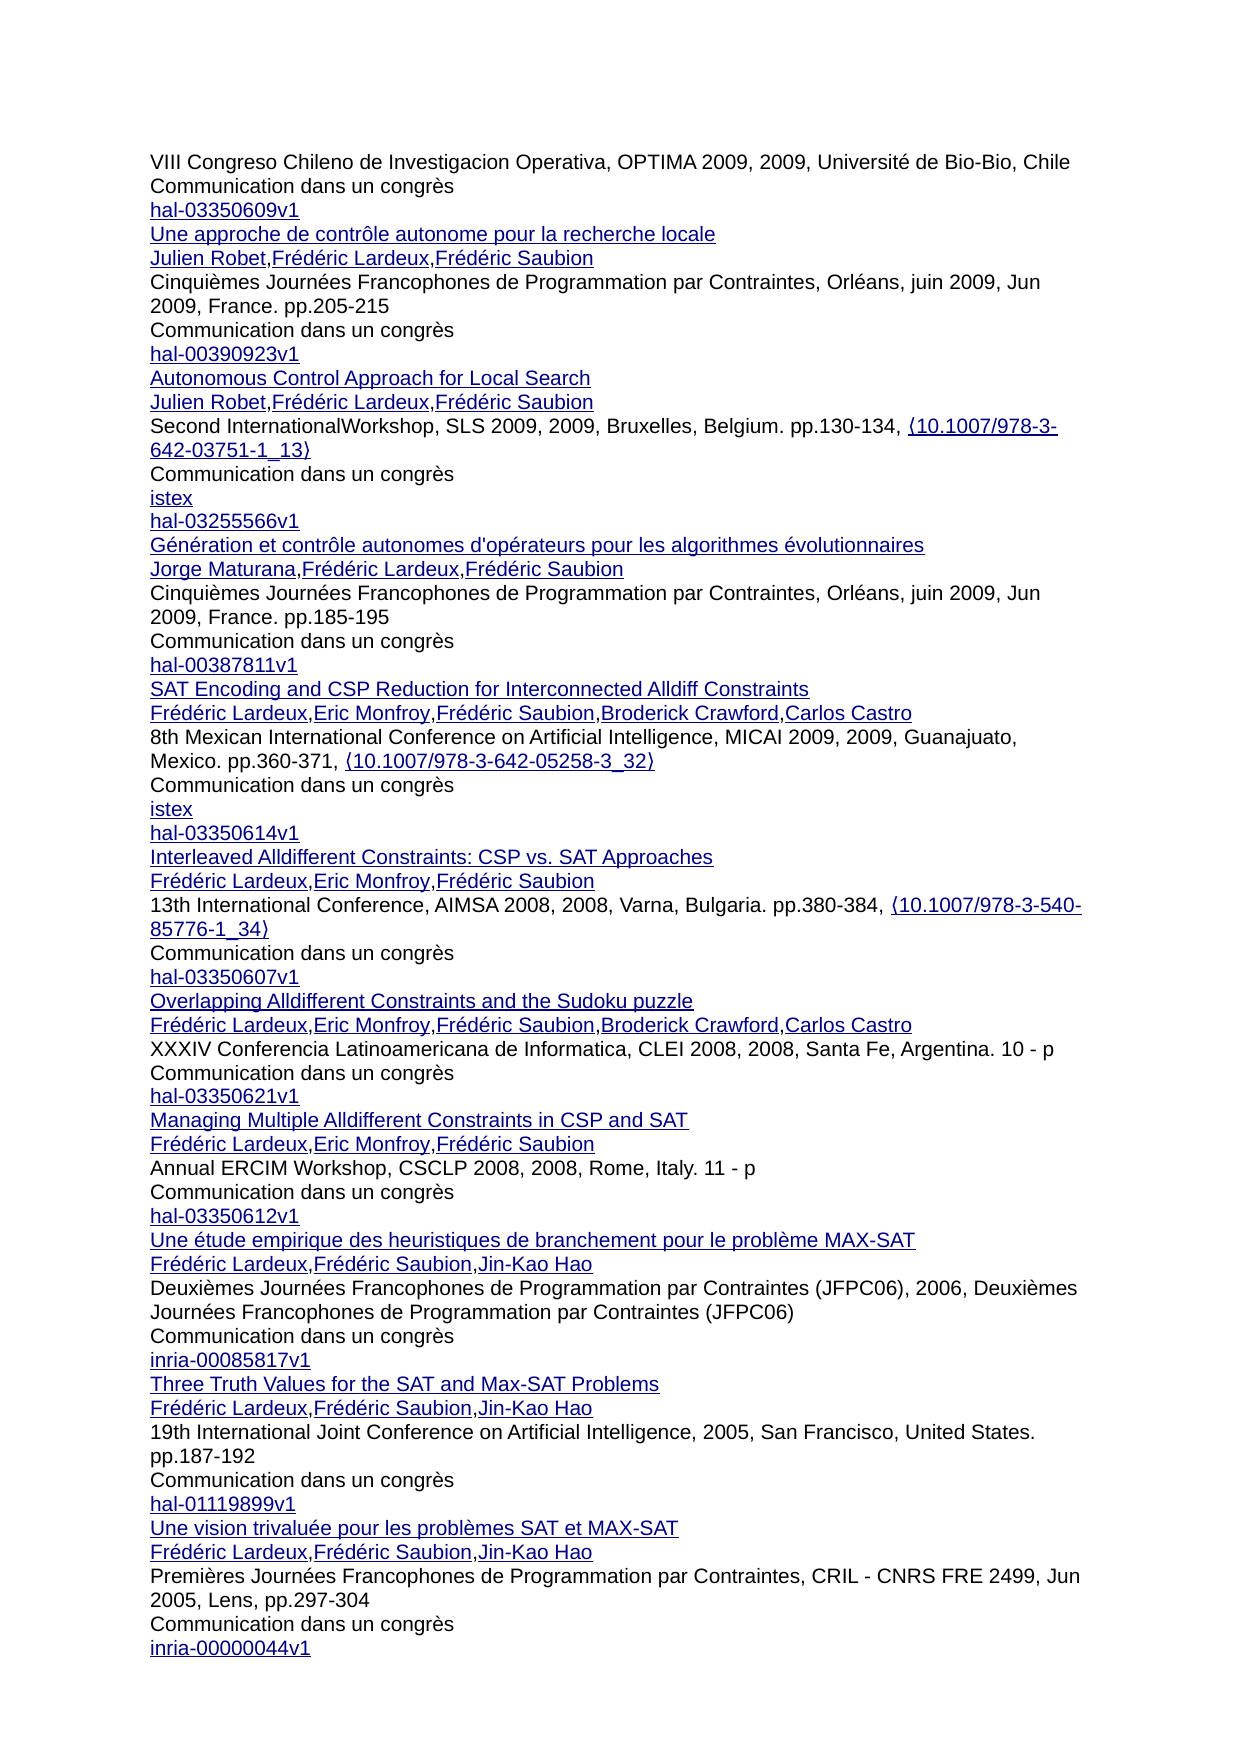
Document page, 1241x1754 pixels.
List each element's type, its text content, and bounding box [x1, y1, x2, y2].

table_cell Autonomous Control Approach for Local Search Julien Robet,Frédéric Lardeux,Frédéric Saubion Second InternationalWorkshop, SLS 2009, 2009, Bruxelles, Belgium. pp.130-134, ⟨10.1007/978-3-642-03751-1_13⟩ Communication dans un congrès istex hal-03255566v1 [150, 366, 1090, 533]
table_cell Une approche de contrôle autonome pour la recherche locale Julien Robet,Frédéric Lardeux,Frédéric Saubion Cinquièmes Journées Francophones de Programmation par Contraintes, Orléans, juin 2009, Jun 2009, France. pp.205-215 Communication dans un congrès hal-00390923v1 [150, 222, 1090, 366]
table_cell Génération et contrôle autonomes d'opérateurs pour les algorithmes évolutionnaires Jorge Maturana,Frédéric Lardeux,Frédéric Saubion Cinquièmes Journées Francophones de Programmation par Contraintes, Orléans, juin 2009, Jun 2009, France. pp.185-195 Communication dans un congrès hal-00387811v1 [150, 533, 1090, 677]
table_cell Managing Multiple Alldifferent Constraints in CSP and SAT Frédéric Lardeux,Eric Monfroy,Frédéric Saubion Annual ERCIM Workshop, CSCLP 2008, 2008, Rome, Italy. 11 - p Communication dans un congrès hal-03350612v1 [150, 1108, 1090, 1228]
table_cell Three Truth Values for the SAT and Max-SAT Problems Frédéric Lardeux,Frédéric Saubion,Jin-Kao Hao 19th International Joint Conference on Artificial Intelligence, 2005, San Francisco, United States. pp.187-192 Communication dans un congrès hal-01119899v1 [150, 1372, 1090, 1516]
table_cell Overlapping Alldifferent Constraints and the Sudoku puzzle Frédéric Lardeux,Eric Monfroy,Frédéric Saubion,Broderick Crawford,Carlos Castro XXXIV Conferencia Latinoamericana de Informatica, CLEI 2008, 2008, Santa Fe, Argentina. 10 - p Communication dans un congrès hal-03350621v1 [150, 989, 1090, 1108]
table_cell Une étude empirique des heuristiques de branchement pour le problème MAX-SAT Frédéric Lardeux,Frédéric Saubion,Jin-Kao Hao Deuxièmes Journées Francophones de Programmation par Contraintes (JFPC06), 2006, Deuxièmes Journées Francophones de Programmation par Contraintes (JFPC06) Communication dans un congrès inria-00085817v1 [150, 1228, 1090, 1372]
table_cell VIII Congreso Chileno de Investigacion Operativa, OPTIMA 2009, 2009, Université de Bio-Bio, Chile Communication dans un congrès hal-03350609v1 [150, 150, 1090, 222]
table_cell SAT Encoding and CSP Reduction for Interconnected Alldiff Constraints Frédéric Lardeux,Eric Monfroy,Frédéric Saubion,Broderick Crawford,Carlos Castro 8th Mexican International Conference on Artificial Intelligence, MICAI 2009, 2009, Guanajuato, Mexico. pp.360-371, ⟨10.1007/978-3-642-05258-3_32⟩ Communication dans un congrès istex hal-03350614v1 [150, 677, 1090, 845]
table_cell Interleaved Alldifferent Constraints: CSP vs. SAT Approaches Frédéric Lardeux,Eric Monfroy,Frédéric Saubion 13th International Conference, AIMSA 2008, 2008, Varna, Bulgaria. pp.380-384, ⟨10.1007/978-3-540-85776-1_34⟩ Communication dans un congrès hal-03350607v1 [150, 845, 1090, 988]
table_cell Une vision trivaluée pour les problèmes SAT et MAX-SAT Frédéric Lardeux,Frédéric Saubion,Jin-Kao Hao Premières Journées Francophones de Programmation par Contraintes, CRIL - CNRS FRE 2499, Jun 2005, Lens, pp.297-304 Communication dans un congrès inria-00000044v1 [150, 1516, 1090, 1659]
